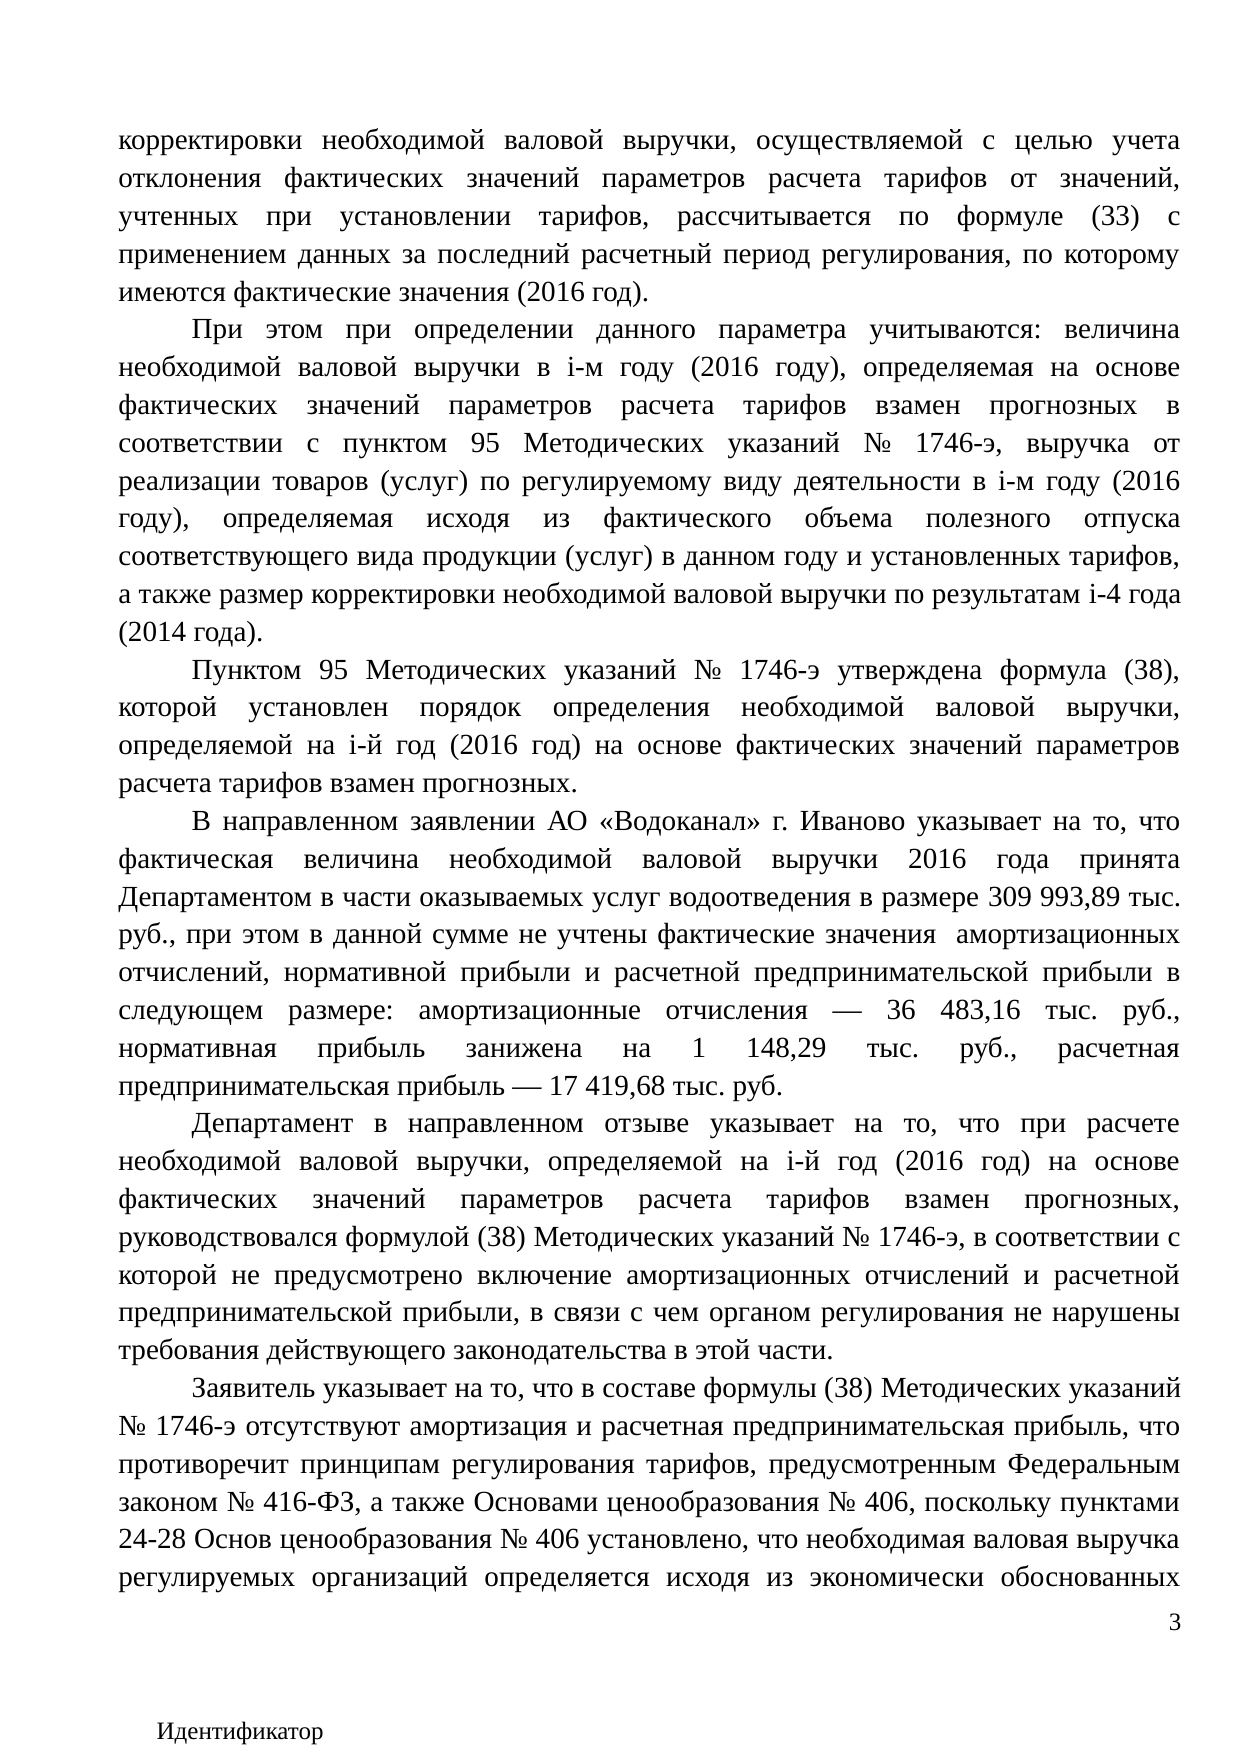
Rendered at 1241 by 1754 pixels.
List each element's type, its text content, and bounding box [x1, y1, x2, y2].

text Департамент в направленном отзыве указывает на то, что при расчете необходимой валовой выручки, определяемой на i-й год (2016 год) на основе фактических значений параметров расчета тарифов взамен прогнозных, руководствовался формулой (38) Методических указаний № 1746-э, в соответствии с которой не предусмотрено включение амортизационных отчислений и расчетной предпринимательской прибыли, в связи с чем органом регулирования не нарушены требования действующего законодательства в этой части. [118, 1101, 1181, 1366]
text При этом при определении данного параметра учитываются: величина необходимой валовой выручки в i-м году (2016 году), определяемая на основе фактических значений параметров расчета тарифов взамен прогнозных в соответствии с пунктом 95 Методических указаний № 1746-э, выручка от реализации товаров (услуг) по регулируемому виду деятельности в i-м году (2016 году), определяемая исходя из фактического объема полезного отпуска соответствующего вида продукции (услуг) в данном году и установленных тарифов, а также размер корректировки необходимой валовой выручки по результатам i-4 года (2014 года). [118, 307, 1181, 647]
text Пунктом 95 Методических указаний № 1746-э утверждена формула (38), которой установлен порядок определения необходимой валовой выручки, определяемой на i-й год (2016 год) на основе фактических значений параметров расчета тарифов взамен прогнозных. [118, 647, 1181, 799]
text корректировки необходимой валовой выручки, осуществляемой с целью учета отклонения фактических значений параметров расчета тарифов от значений, учтенных при установлении тарифов, рассчитывается по формуле (33) с применением данных за последний расчетный период регулирования, по которому имеются фактические значения (2016 год). [118, 118, 1181, 307]
text Заявитель указывает на то, что в составе формулы (38) Методических указаний № 1746-э отсутствуют амортизация и расчетная предпринимательская прибыль, что противоречит принципам регулирования тарифов, предусмотренным Федеральным законом № 416-ФЗ, а также Основами ценообразования № 406, поскольку пунктами 24-28 Основ ценообразования № 406 установлено, что необходимая валовая выручка регулируемых организаций определяется исходя из экономически обоснованных [118, 1366, 1181, 1593]
text В направленном заявлении АО «Водоканал» г. Иваново указывает на то, что фактическая величина необходимой валовой выручки 2016 года принята Департаментом в части оказываемых услуг водоотведения в размере 309 993,89 тыс. руб., при этом в данной сумме не учтены фактические значения амортизационных отчислений, нормативной прибыли и расчетной предпринимательской прибыли в следующем размере: амортизационные отчисления — 36 483,16 тыс. руб., нормативная прибыль занижена на 1 148,29 тыс. руб., расчетная предпринимательская прибыль — 17 419,68 тыс. руб. [118, 799, 1181, 1101]
